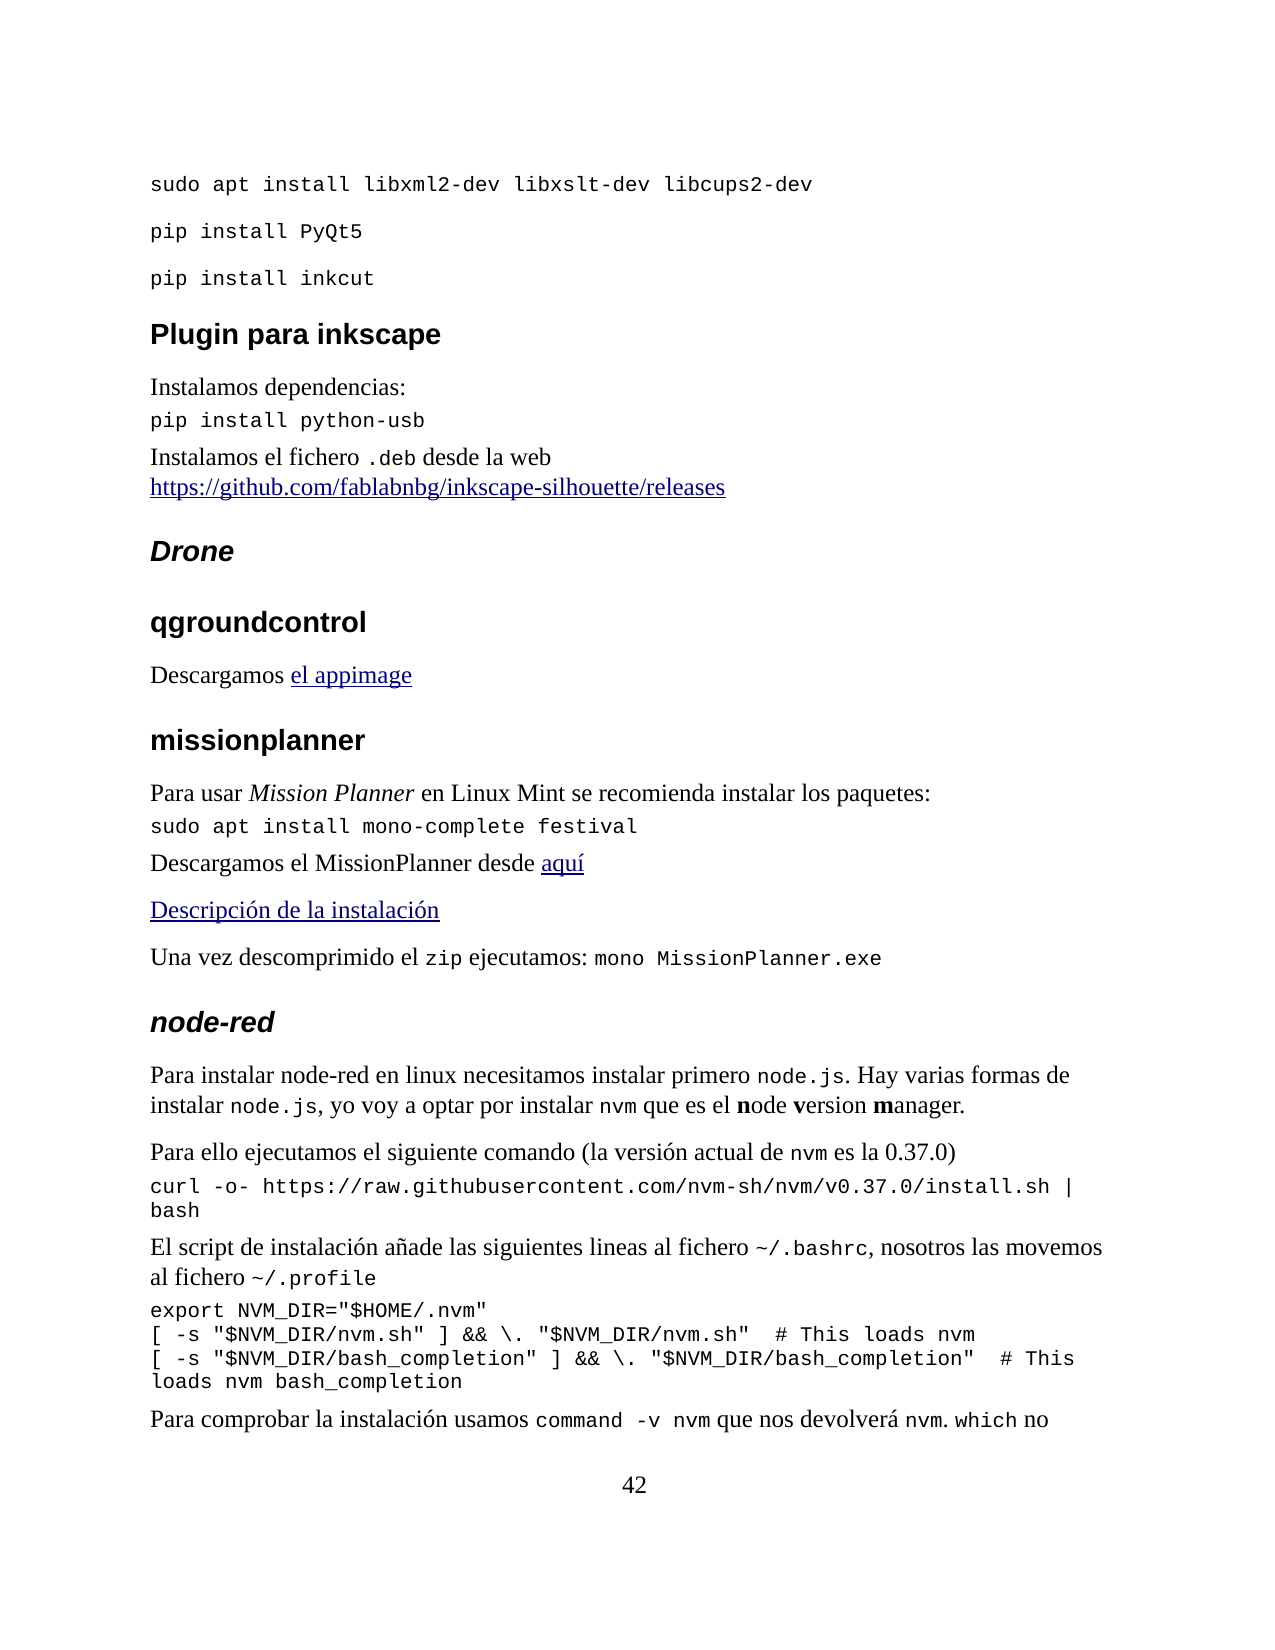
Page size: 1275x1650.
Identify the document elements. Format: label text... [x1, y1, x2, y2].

text Para comprobar la instalación usamos command -v nvm que nos devolverá nvm. which no [150, 1404, 1125, 1433]
text Descargamos el MissionPlanner desde aquí [150, 848, 1125, 877]
text pip install python-usb [150, 409, 1125, 433]
text sudo apt install libxml2-dev libxslt-dev libcups2-dev [150, 174, 1125, 197]
text sudo apt install mono-complete festival [150, 816, 1125, 839]
subtitle node-red [150, 1005, 1125, 1039]
text pip install PyQt5 [150, 221, 1125, 244]
text curl -o- https://raw.githubusercontent.com/nvm-sh/nvm/v0.37.0/install.sh | bash [150, 1176, 1125, 1223]
subtitle Drone [150, 534, 1125, 568]
text Instalamos el fichero .deb desde la web https://github.com/fablabnbg/inkscape-silhouette/releases [150, 442, 1125, 501]
text Instalamos dependencias: [150, 372, 1125, 401]
subtitle qgroundcontrol [150, 606, 1125, 639]
text Para usar Mission Planner en Linux Mint se recomienda instalar los paquetes: [150, 778, 1125, 807]
text Una vez descomprimido el zip ejecutamos: mono MissionPlanner.exe [150, 942, 1125, 971]
text export NVM_DIR="$HOME/.nvm" [150, 1300, 1125, 1324]
text Para instalar node-red en linux necesitamos instalar primero node.js. Hay varias formas de instalar node.js, yo voy a optar por instalar nvm que es el node version manager. [150, 1060, 1125, 1119]
subtitle missionplanner [150, 723, 1125, 757]
text Descargamos el appimage [150, 661, 1125, 689]
text [ -s "$NVM_DIR/nvm.sh" ] && \. "$NVM_DIR/nvm.sh" # This loads nvm [150, 1324, 1125, 1348]
text El script de instalación añade las siguientes lineas al fichero ~/.bashrc, nosotros las movemos al fichero ~/.profile [150, 1232, 1125, 1291]
text Descripción de la instalación [150, 895, 1125, 924]
subtitle Plugin para inkscape [150, 317, 1125, 350]
text [ -s "$NVM_DIR/bash_completion" ] && \. "$NVM_DIR/bash_completion" # This loads nvm bash_completion [150, 1348, 1125, 1395]
text Para ello ejecutamos el siguiente comando (la versión actual de nvm es la 0.37.0) [150, 1137, 1125, 1167]
text pip install inkcut [150, 268, 1125, 292]
